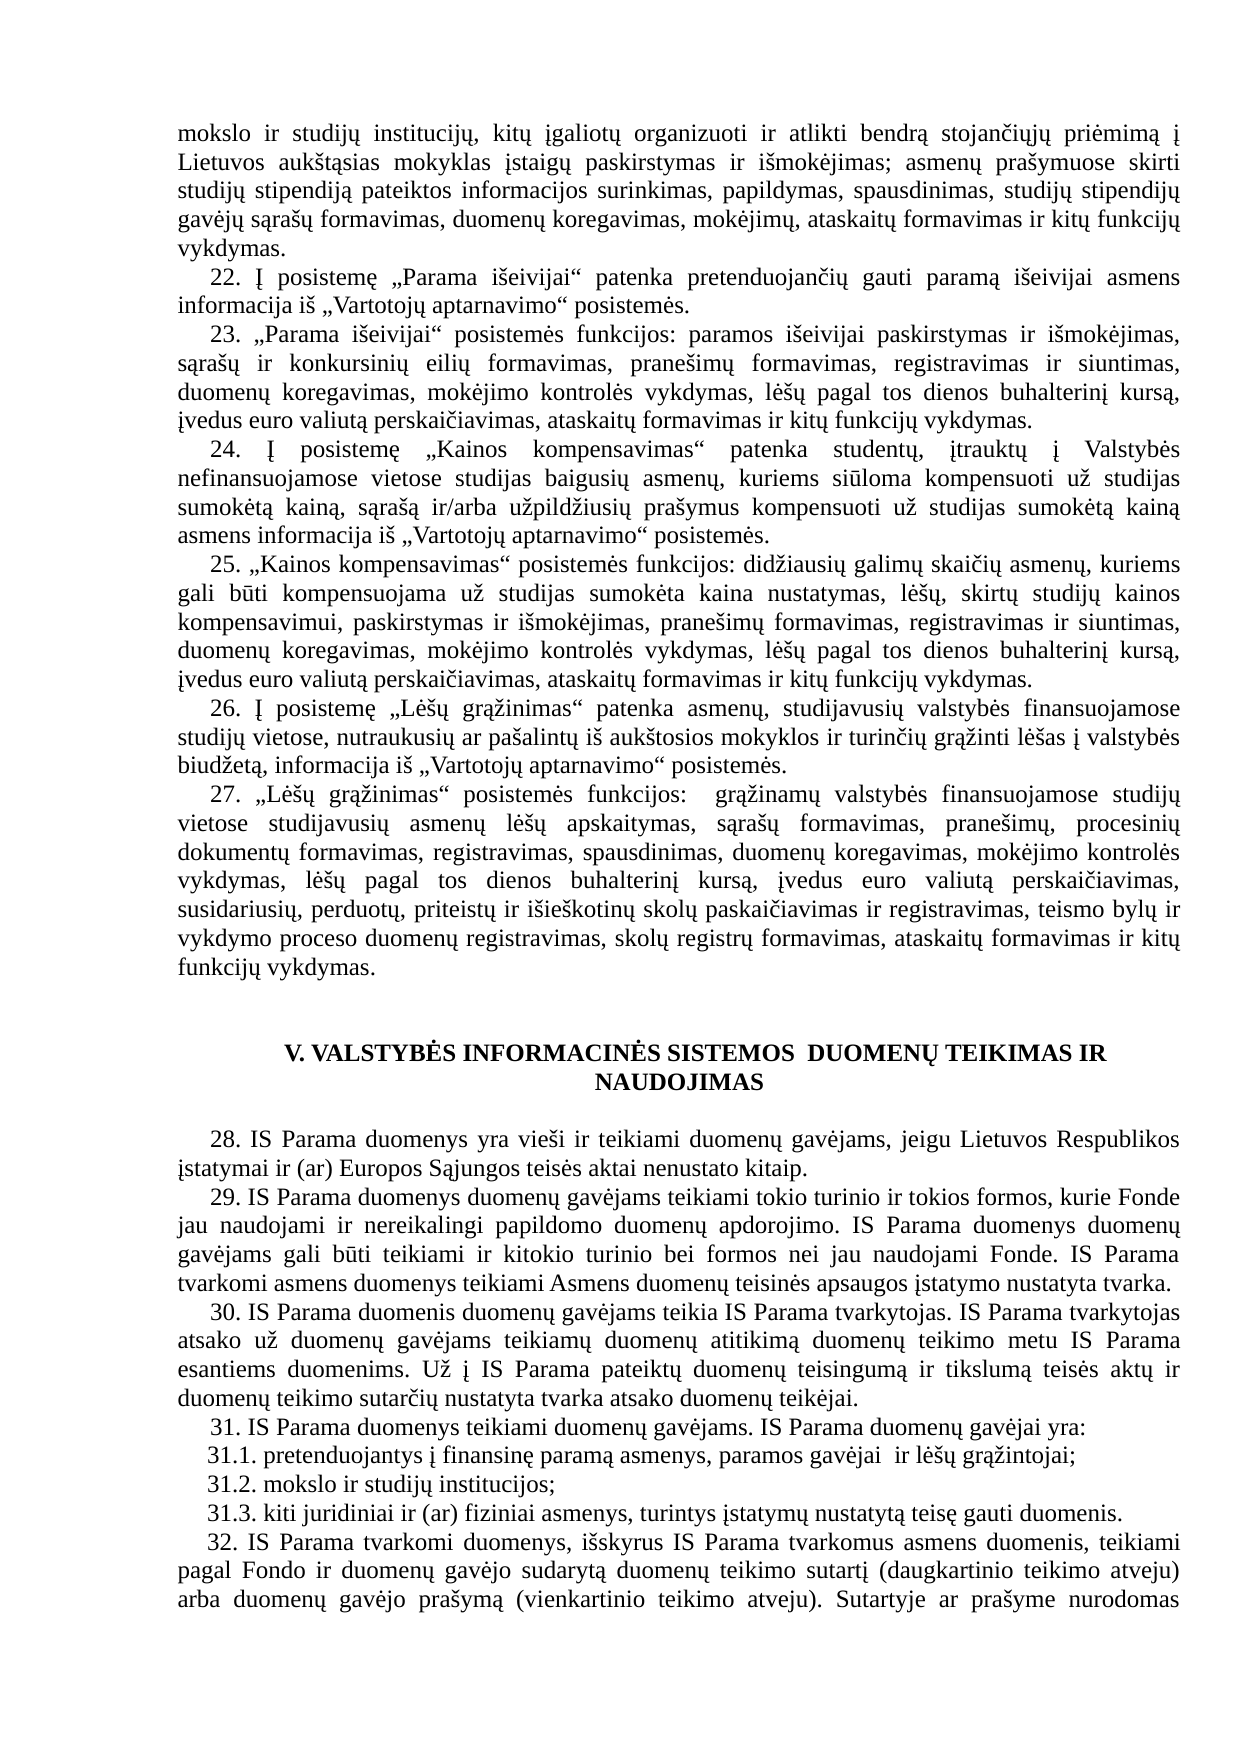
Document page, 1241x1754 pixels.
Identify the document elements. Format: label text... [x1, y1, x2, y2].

text 29. IS Parama duomenys duomenų gavėjams teikiami tokio turinio ir tokios formos, kurie Fonde jau naudojami ir nereikalingi papildomo duomenų apdorojimo. IS Parama duomenys duomenų gavėjams gali būti teikiami ir kitokio turinio bei formos nei jau naudojami Fonde. IS Parama tvarkomi asmens duomenys teikiami Asmens duomenų teisinės apsaugos įstatymo nustatyta tvarka. [177, 1182, 1181, 1297]
text 26. Į posistemę „Lėšų grąžinimas“ patenka asmenų, studijavusių valstybės finansuojamose studijų vietose, nutraukusių ar pašalintų iš aukštosios mokyklos ir turinčių grąžinti lėšas į valstybės biudžetą, informacija iš „Vartotojų aptarnavimo“ posistemės. [177, 693, 1181, 779]
text 31.3. kiti juridiniai ir (ar) fiziniai asmenys, turintys įstatymų nustatytą teisę gauti duomenis. [177, 1498, 1181, 1527]
text 30. IS Parama duomenis duomenų gavėjams teikia IS Parama tvarkytojas. IS Parama tvarkytojas atsako už duomenų gavėjams teikiamų duomenų atitikimą duomenų teikimo metu IS Parama esantiems duomenims. Už į IS Parama pateiktų duomenų teisingumą ir tikslumą teisės aktų ir duomenų teikimo sutarčių nustatyta tvarka atsako duomenų teikėjai. [177, 1297, 1181, 1412]
text 27. „Lėšų grąžinimas“ posistemės funkcijos: grąžinamų valstybės finansuojamose studijų vietose studijavusių asmenų lėšų apskaitymas, sąrašų formavimas, pranešimų, procesinių dokumentų formavimas, registravimas, spausdinimas, duomenų koregavimas, mokėjimo kontrolės vykdymas, lėšų pagal tos dienos buhalterinį kursą, įvedus euro valiutą perskaičiavimas, susidariusių, perduotų, priteistų ir išieškotinų skolų paskaičiavimas ir registravimas, teismo bylų ir vykdymo proceso duomenų registravimas, skolų registrų formavimas, ataskaitų formavimas ir kitų funkcijų vykdymas. [177, 779, 1181, 981]
text 31. IS Parama duomenys teikiami duomenų gavėjams. IS Parama duomenų gavėjai yra: [177, 1412, 1181, 1441]
text 31.2. mokslo ir studijų institucijos; [177, 1469, 1181, 1498]
text mokslo ir studijų institucijų, kitų įgaliotų organizuoti ir atlikti bendrą stojančiųjų priėmimą į Lietuvos aukštąsias mokyklas įstaigų paskirstymas ir išmokėjimas; asmenų prašymuose skirti studijų stipendiją pateiktos informacijos surinkimas, papildymas, spausdinimas, studijų stipendijų gavėjų sąrašų formavimas, duomenų koregavimas, mokėjimų, ataskaitų formavimas ir kitų funkcijų vykdymas. [177, 118, 1181, 262]
text 22. Į posistemę „Parama išeivijai“ patenka pretenduojančių gauti paramą išeivijai asmens informacija iš „Vartotojų aptarnavimo“ posistemės. [177, 262, 1181, 319]
text 23. „Parama išeivijai“ posistemės funkcijos: paramos išeivijai paskirstymas ir išmokėjimas, sąrašų ir konkursinių eilių formavimas, pranešimų formavimas, registravimas ir siuntimas, duomenų koregavimas, mokėjimo kontrolės vykdymas, lėšų pagal tos dienos buhalterinį kursą, įvedus euro valiutą perskaičiavimas, ataskaitų formavimas ir kitų funkcijų vykdymas. [177, 319, 1181, 434]
text 25. „Kainos kompensavimas“ posistemės funkcijos: didžiausių galimų skaičių asmenų, kuriems gali būti kompensuojama už studijas sumokėta kaina nustatymas, lėšų, skirtų studijų kainos kompensavimui, paskirstymas ir išmokėjimas, pranešimų formavimas, registravimas ir siuntimas, duomenų koregavimas, mokėjimo kontrolės vykdymas, lėšų pagal tos dienos buhalterinį kursą, įvedus euro valiutą perskaičiavimas, ataskaitų formavimas ir kitų funkcijų vykdymas. [177, 549, 1181, 693]
text 28. IS Parama duomenys yra vieši ir teikiami duomenų gavėjams, jeigu Lietuvos Respublikos įstatymai ir (ar) Europos Sąjungos teisės aktai nenustato kitaip. [177, 1124, 1181, 1182]
text V. VALSTYBĖS INFORMACINĖS SISTEMOS DUOMENŲ TEIKIMAS IR NAUDOJIMAS [177, 1038, 1181, 1096]
text 31.1. pretenduojantys į finansinę paramą asmenys, paramos gavėjai ir lėšų grąžintojai; [177, 1441, 1181, 1469]
text 32. IS Parama tvarkomi duomenys, išskyrus IS Parama tvarkomus asmens duomenis, teikiami pagal Fondo ir duomenų gavėjo sudarytą duomenų teikimo sutartį (daugkartinio teikimo atveju) arba duomenų gavėjo prašymą (vienkartinio teikimo atveju). Sutartyje ar prašyme nurodomas [177, 1527, 1181, 1613]
text 24. Į posistemę „Kainos kompensavimas“ patenka studentų, įtrauktų į Valstybės nefinansuojamose vietose studijas baigusių asmenų, kuriems siūloma kompensuoti už studijas sumokėtą kainą, sąrašą ir/arba užpildžiusių prašymus kompensuoti už studijas sumokėtą kainą asmens informacija iš „Vartotojų aptarnavimo“ posistemės. [177, 434, 1181, 549]
